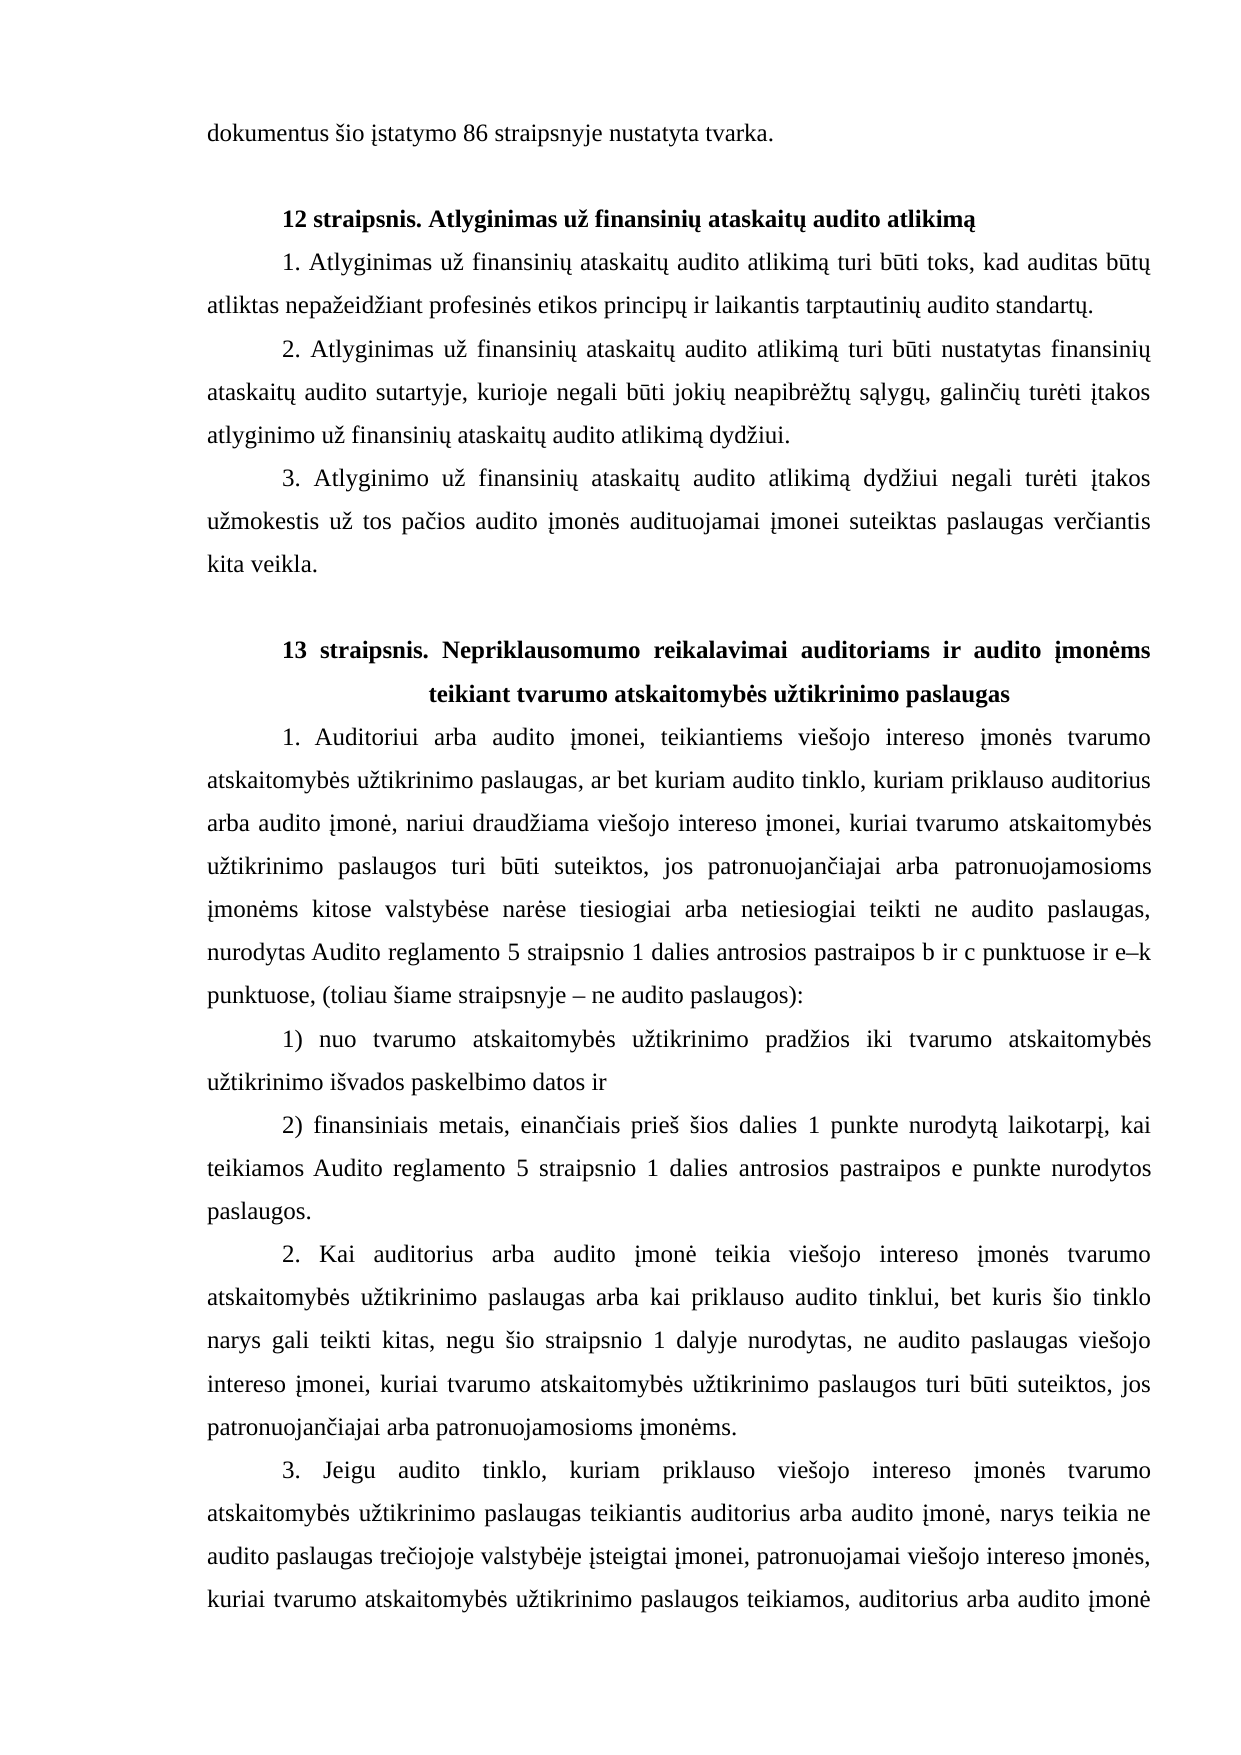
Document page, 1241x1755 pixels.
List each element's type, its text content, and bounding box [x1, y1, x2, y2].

text dokumentus šio įstatymo 86 straipsnyje nustatyta tvarka. [207, 118, 1152, 147]
text 13 straipsnis. Nepriklausomumo reikalavimai auditoriams ir audito įmonėms teikiant tvarumo atskaitomybės užtikrinimo paslaugas [282, 636, 1152, 707]
text 2) finansiniais metais, einančiais prieš šios dalies 1 punkte nurodytą laikotarpį, kai teikiamos Audito reglamento 5 straipsnio 1 dalies antrosios pastraipos e punkte nurodytos paslaugos. [207, 1110, 1152, 1225]
text 3. Jeigu audito tinklo, kuriam priklauso viešojo intereso įmonės tvarumo atskaitomybės užtikrinimo paslaugas teikiantis auditorius arba audito įmonė, narys teikia ne audito paslaugas trečiojoje valstybėje įsteigtai įmonei, patronuojamai viešojo intereso įmonės, kuriai tvarumo atskaitomybės užtikrinimo paslaugos teikiamos, auditorius arba audito įmonė [207, 1455, 1152, 1613]
text 1. Atlyginimas už finansinių ataskaitų audito atlikimą turi būti toks, kad auditas būtų atliktas nepažeidžiant profesinės etikos principų ir laikantis tarptautinių audito standartų. [207, 247, 1152, 319]
text 1) nuo tvarumo atskaitomybės užtikrinimo pradžios iki tvarumo atskaitomybės užtikrinimo išvados paskelbimo datos ir [207, 1024, 1152, 1096]
text 3. Atlyginimo už finansinių ataskaitų audito atlikimą dydžiui negali turėti įtakos užmokestis už tos pačios audito įmonės audituojamai įmonei suteiktas paslaugas verčiantis kita veikla. [207, 463, 1152, 578]
text 12 straipsnis. Atlyginimas už finansinių ataskaitų audito atlikimą [207, 204, 1152, 233]
text 1. Auditoriui arba audito įmonei, teikiantiems viešojo intereso įmonės tvarumo atskaitomybės užtikrinimo paslaugas, ar bet kuriam audito tinklo, kuriam priklauso auditorius arba audito įmonė, nariui draudžiama viešojo intereso įmonei, kuriai tvarumo atskaitomybės užtikrinimo paslaugos turi būti suteiktos, jos patronuojančiajai arba patronuojamosioms įmonėms kitose valstybėse narėse tiesiogiai arba netiesiogiai teikti ne audito paslaugas, nurodytas Audito reglamento 5 straipsnio 1 dalies antrosios pastraipos b ir c punktuose ir e–k punktuose, (toliau šiame straipsnyje – ne audito paslaugos): [207, 722, 1152, 1009]
text 2. Atlyginimas už finansinių ataskaitų audito atlikimą turi būti nustatytas finansinių ataskaitų audito sutartyje, kurioje negali būti jokių neapibrėžtų sąlygų, galinčių turėti įtakos atlyginimo už finansinių ataskaitų audito atlikimą dydžiui. [207, 334, 1152, 449]
text 2. Kai auditorius arba audito įmonė teikia viešojo intereso įmonės tvarumo atskaitomybės užtikrinimo paslaugas arba kai priklauso audito tinklui, bet kuris šio tinklo narys gali teikti kitas, negu šio straipsnio 1 dalyje nurodytas, ne audito paslaugas viešojo intereso įmonei, kuriai tvarumo atskaitomybės užtikrinimo paslaugos turi būti suteiktos, jos patronuojančiajai arba patronuojamosioms įmonėms. [207, 1239, 1152, 1441]
